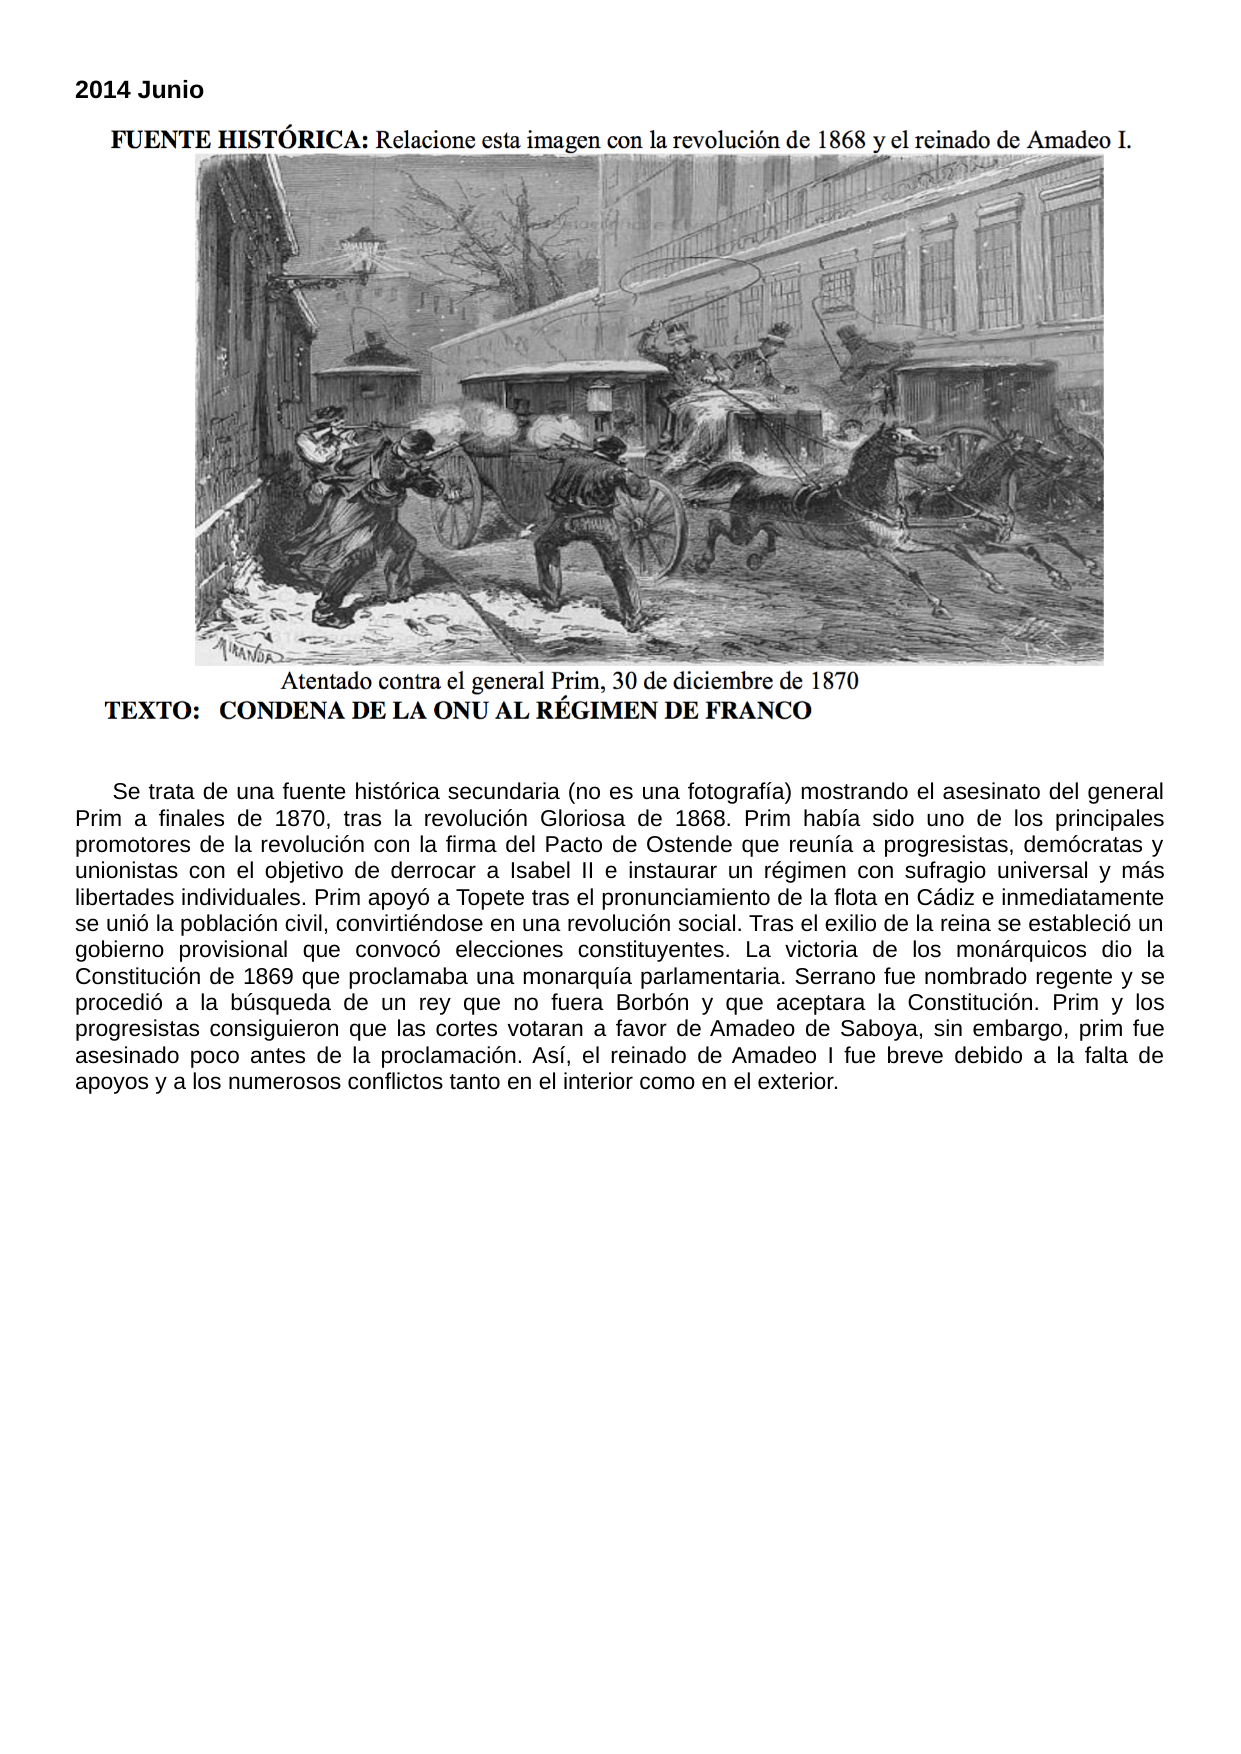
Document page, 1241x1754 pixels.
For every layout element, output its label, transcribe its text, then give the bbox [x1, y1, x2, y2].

text Se trata de una fuente histórica secundaria (no es una fotografía) mostrando el asesinato del general Prim a finales de 1870, tras la revolución Gloriosa de 1868. Prim había sido uno de los principales promotores de la revolución con la firma del Pacto de Ostende que reunía a progresistas, demócratas y unionistas con el objetivo de derrocar a Isabel II e instaurar un régimen con sufragio universal y más libertades individuales. Prim apoyó a Topete tras el pronunciamiento de la flota en Cádiz e inmediatamente se unió la población civil, convirtiéndose en una revolución social. Tras el exilio de la reina se estableció un gobierno provisional que convocó elecciones constituyentes. La victoria de los monárquicos dio la Constitución de 1869 que proclamaba una monarquía parlamentaria. Serrano fue nombrado regente y se procedió a la búsqueda de un rey que no fuera Borbón y que aceptara la Constitución. Prim y los progresistas consiguieron que las cortes votaran a favor de Amadeo de Saboya, sin embargo, prim fue asesinado poco antes de la proclamación. Así, el reinado de Amadeo I fue breve debido a la falta de apoyos y a los numerosos conflictos tanto en el interior como en el exterior. [75, 778, 1166, 1094]
subtitle 2014 Junio [75, 75, 1166, 104]
picture [75, 119, 1166, 737]
